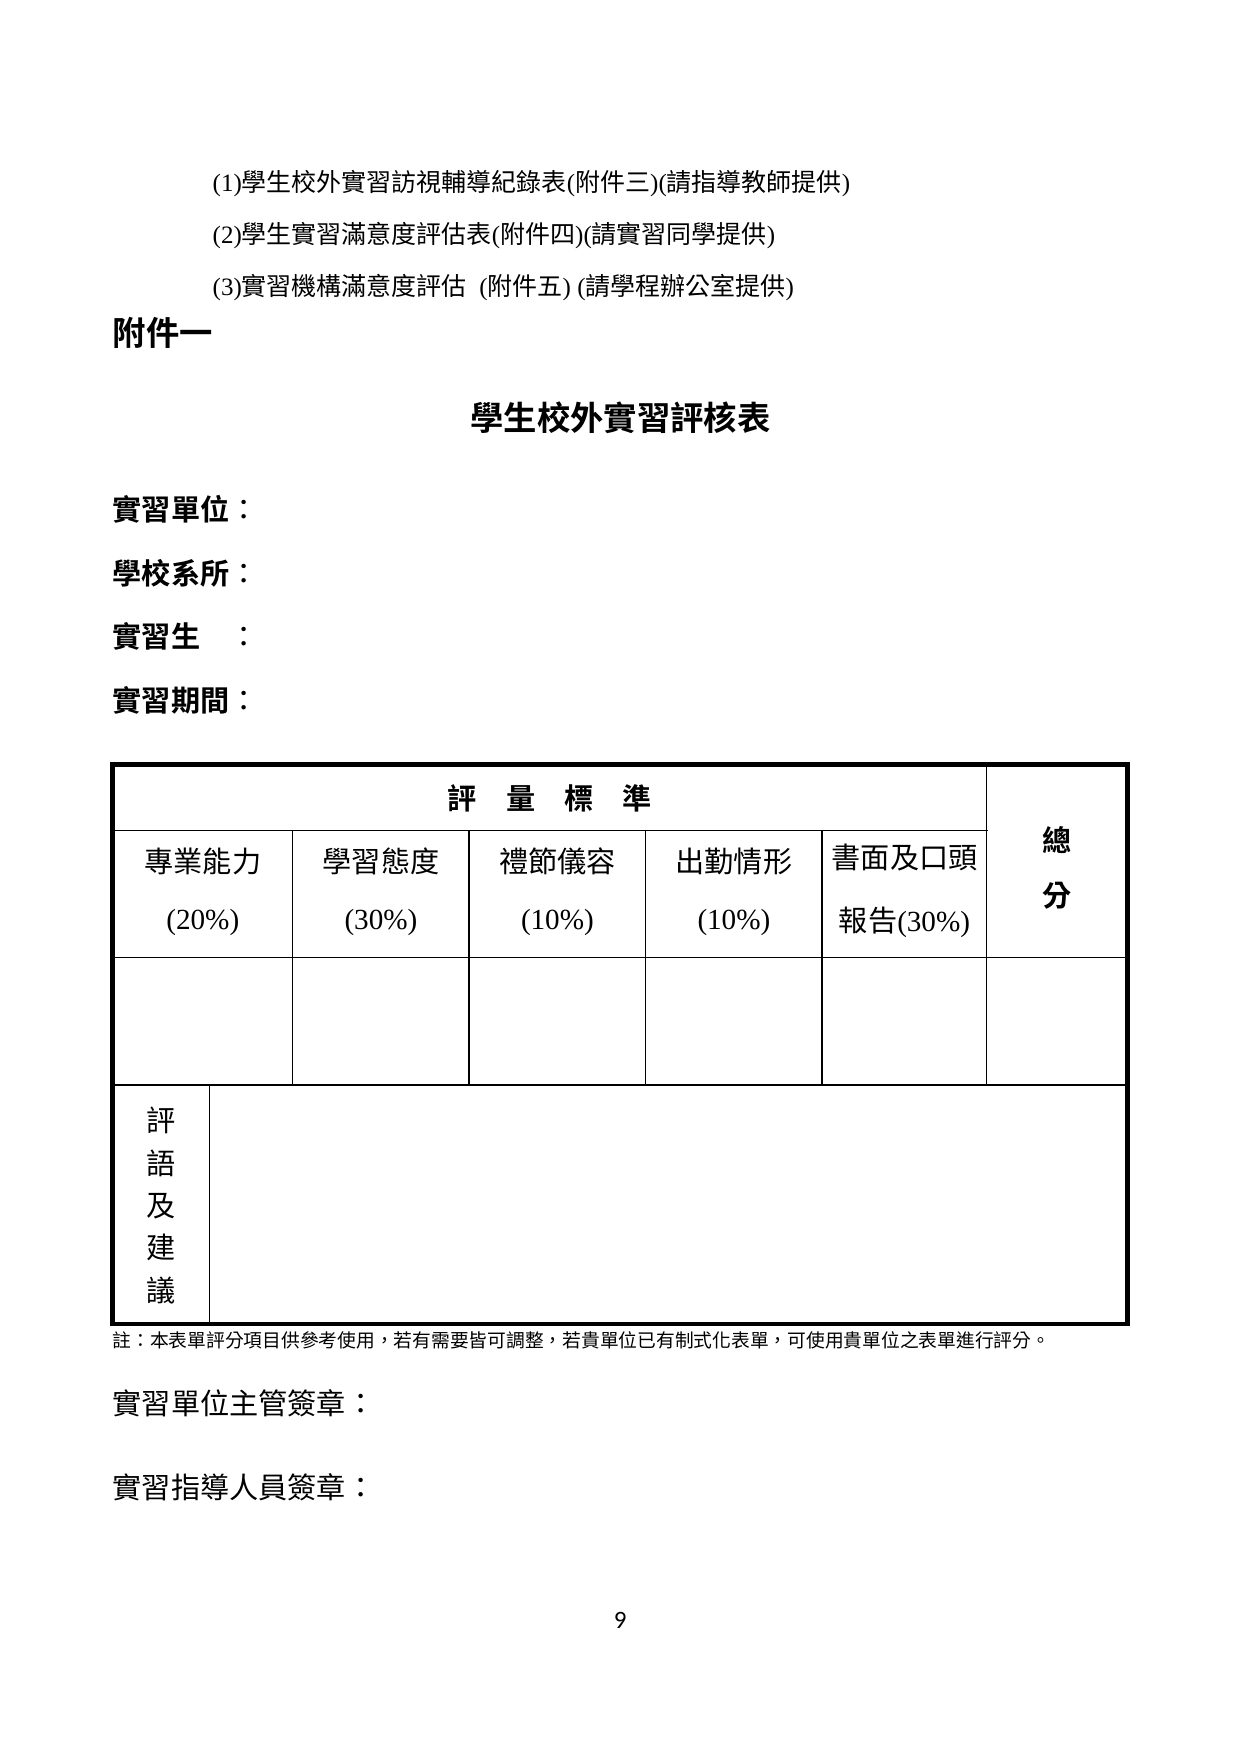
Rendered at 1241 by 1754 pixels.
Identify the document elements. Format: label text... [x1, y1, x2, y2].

text (3)實習機構滿意度評估 (附件五) (請學程辦公室提供) [212, 254, 1128, 306]
text 附件一 [112, 306, 1128, 354]
text 實習單位： [112, 487, 1128, 529]
table_cell 禮節儀容 (10%) [470, 831, 645, 957]
table_cell [823, 958, 986, 1084]
subtitle 學生校外實習評核表 [112, 392, 1128, 440]
table_cell [646, 958, 821, 1084]
table_header 總 分 [987, 767, 1125, 957]
text 註：本表單評分項目供參考使用，若有需要皆可調整，若貴單位已有制式化表單，可使用貴單位之表單進行評分。 [112, 1326, 1128, 1353]
text 實習期間： [112, 677, 1128, 719]
table_cell [470, 958, 645, 1084]
table_cell [210, 1086, 1125, 1321]
table_cell 專業能力 (20%) [115, 831, 292, 957]
text (2)學生實習滿意度評估表(附件四)(請實習同學提供) [212, 202, 1128, 254]
table_header 評 量 標 準 量 標 準 [115, 767, 986, 830]
text 學校系所： [112, 550, 1128, 593]
table_cell [293, 958, 468, 1084]
text 實習單位主管簽章： [112, 1380, 1128, 1423]
table_cell 評 語 及 建 議 [115, 1086, 209, 1321]
table_cell 書面及口頭 報告(30%) [823, 831, 986, 957]
table_cell 出勤情形 (10%) [646, 831, 821, 957]
text (1)學生校外實習訪視輔導紀錄表(附件三)(請指導教師提供) [212, 150, 1128, 202]
text 實習生 ： [112, 614, 1128, 656]
table_cell 學習態度 (30%) [293, 831, 468, 957]
table_cell [115, 958, 292, 1084]
table_cell [987, 958, 1125, 1084]
text 實習指導人員簽章： [112, 1465, 1128, 1507]
